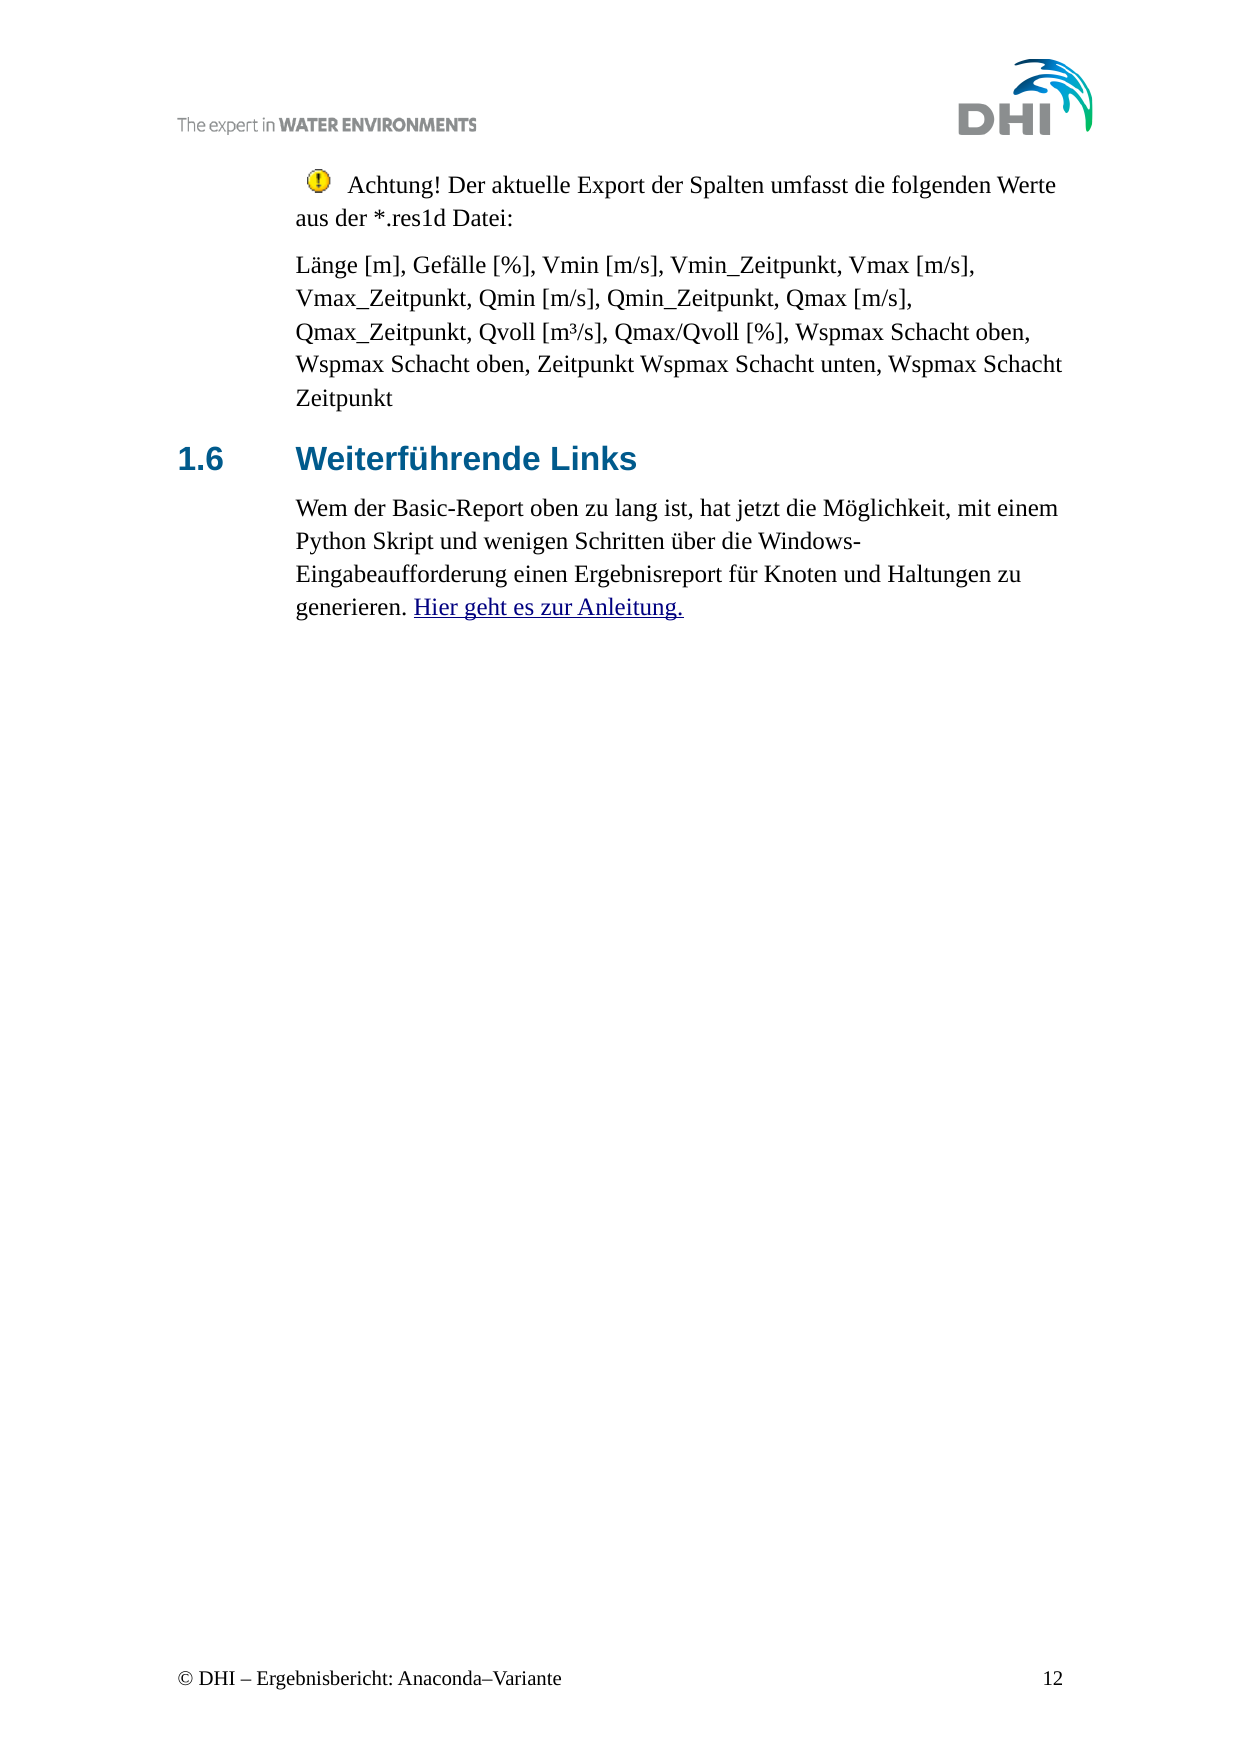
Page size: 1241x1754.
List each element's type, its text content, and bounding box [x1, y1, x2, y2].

text Wem der Basic-Report oben zu lang ist, hat jetzt die Möglichkeit, mit einem Python Skript und wenigen Schritten über die Windows-Eingabeaufforderung einen Ergebnisreport für Knoten und Haltungen zu generieren. Hier geht es zur Anleitung. [295, 493, 1063, 621]
subtitle Weiterführende Links [177, 439, 1063, 478]
text Achtung! Der aktuelle Export der Spalten umfasst die folgenden Werte aus der *.res1d Datei: [295, 169, 1063, 231]
picture [958, 59, 1093, 135]
text Länge [m], Gefälle [%], Vmin [m/s], Vmin_Zeitpunkt, Vmax [m/s], Vmax_Zeitpunkt, Qmin [m/s], Qmin_Zeitpunkt, Qmax [m/s], Qmax_Zeitpunkt, Qvoll [m³/s], Qmax/Qvoll [%], Wspmax Schacht oben, Wspmax Schacht oben, Zeitpunkt Wspmax Schacht unten, Wspmax Schacht Zeitpunkt [295, 251, 1063, 411]
picture [307, 169, 331, 193]
picture [177, 117, 477, 135]
